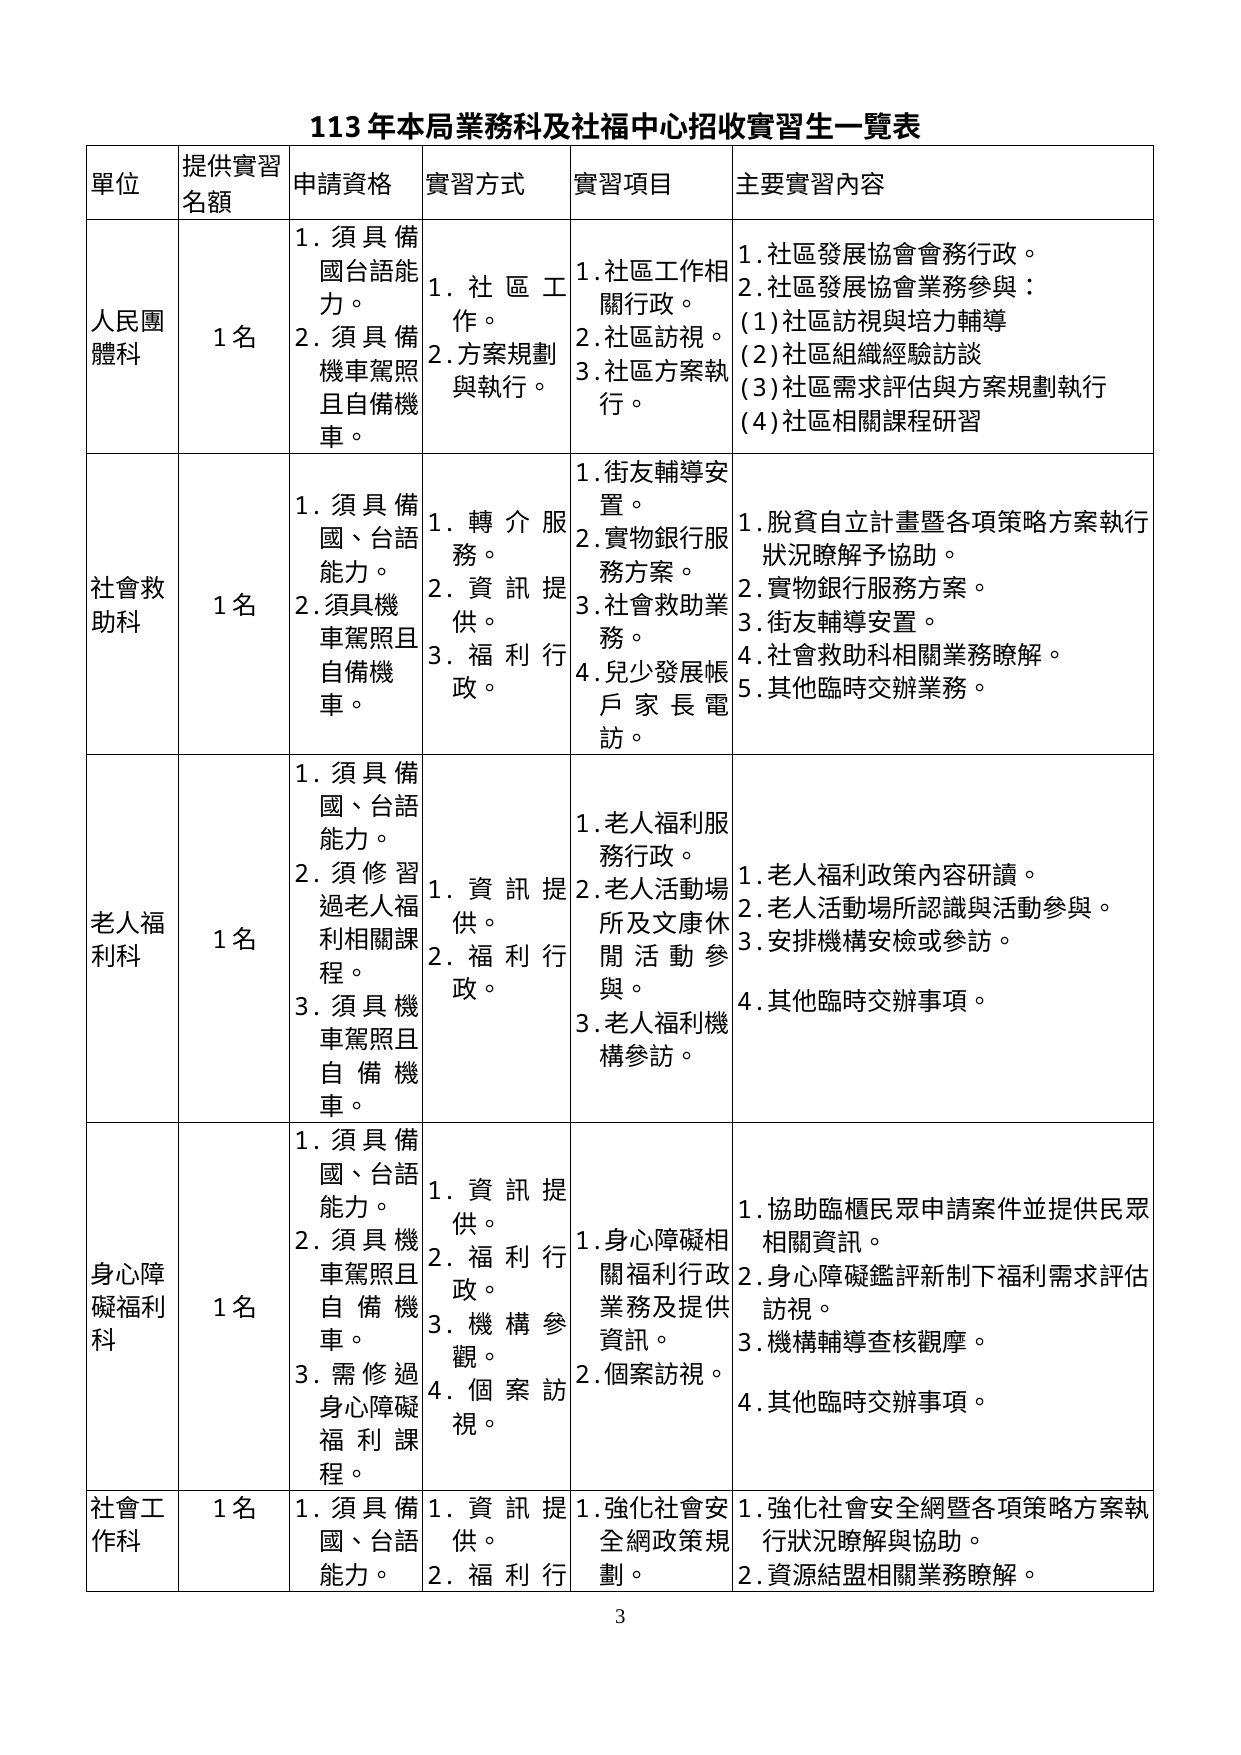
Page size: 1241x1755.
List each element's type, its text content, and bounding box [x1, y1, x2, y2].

table_cell 1.資訊提供。 2.福利行政。 [423, 755, 570, 1122]
table_cell 1.老人福利服務行政。 2.老人活動場所及文康休閒活動參與。 3.老人福利機構參訪。 [571, 755, 732, 1122]
table_cell 1名 [179, 454, 289, 754]
table_cell 1.須具備國、台語能力。 [290, 1491, 422, 1591]
table_header 主要實習內容 [733, 146, 1153, 219]
table_cell 1.脫貧自立計畫暨各項策略方案執行狀況瞭解予協助。 2.實物銀行服務方案。 3.街友輔導安置。 4.社會救助科相關業務瞭解。 5.其他臨時交辦業務。 [733, 454, 1153, 754]
table_cell 老人福利科 [87, 755, 178, 1122]
table_cell 1.社區工作。 2.方案規劃與執行。 [423, 220, 570, 453]
table_cell 1.社區工作相關行政。 2.社區訪視。 3.社區方案執行。 [571, 220, 732, 453]
table_cell 1名 [179, 755, 289, 1122]
table_cell 1.協助臨櫃民眾申請案件並提供民眾相關資訊。 2.身心障礙鑑評新制下福利需求評估訪視。 3.機構輔導查核觀摩。 4.其他臨時交辦事項。 [733, 1123, 1153, 1490]
text 113年本局業務科及社福中心招收實習生一覽表 [112, 104, 1118, 145]
table_cell 1.街友輔導安置。 2.實物銀行服務方案。 3.社會救助業務。 4.兒少發展帳戶家長電訪。 [571, 454, 732, 754]
table_header 實習方式 [423, 146, 570, 219]
table_cell 身心障礙福利科 [87, 1123, 178, 1490]
table_cell 1名 [179, 1491, 289, 1591]
table_cell 社會工作科 [87, 1491, 178, 1591]
table_cell 1名 [179, 1123, 289, 1490]
table_header 提供實習名額 [179, 146, 289, 219]
table_cell 人民團體科 [87, 220, 178, 453]
table_cell 1.須具備國、台語能力。 2.須具機車駕照且自備機車。 [290, 454, 422, 754]
table_header 實習項目 [571, 146, 732, 219]
table_cell 1.須具備國、台語能力。 2.須修習過老人福利相關課程。 3.須具機車駕照且自備機車。 [290, 755, 422, 1122]
table_cell 1.須具備國、台語能力。 2.須具機車駕照且自備機車。 3.需修過身心障礙福利課程。 [290, 1123, 422, 1490]
table_cell 1.資訊提供。 2.福利行政。 3.機構參觀。 4.個案訪視。 [423, 1123, 570, 1490]
table_cell 1名 [179, 220, 289, 453]
table_cell 1.社區發展協會會務行政。 2.社區發展協會業務參與： (1)社區訪視與培力輔導 (2)社區組織經驗訪談 (3)社區需求評估與方案規劃執行 (4)社區相關課程研習 [733, 220, 1153, 453]
table_header 單位 [87, 146, 178, 219]
table_cell 1.強化社會安全網暨各項策略方案執行狀況瞭解與協助。 2.資源結盟相關業務瞭解。 [733, 1491, 1153, 1591]
table_cell 1.資訊提供。 2.福利行 [423, 1491, 570, 1591]
table_header 申請資格 [290, 146, 422, 219]
table_cell 社會救助科 [87, 454, 178, 754]
table_cell 1.轉介服務。 2.資訊提供。 3.福利行政。 [423, 454, 570, 754]
table_cell 1.須具備國台語能力。 2.須具備機車駕照且自備機車。 [290, 220, 422, 453]
table_cell 1.身心障礙相關福利行政業務及提供資訊。 2.個案訪視。 [571, 1123, 732, 1490]
table_cell 1.強化社會安全網政策規劃。 [571, 1491, 732, 1591]
table_cell 1.老人福利政策內容研讀。 2.老人活動場所認識與活動參與。 3.安排機構安檢或參訪。 4.其他臨時交辦事項。 [733, 755, 1153, 1122]
